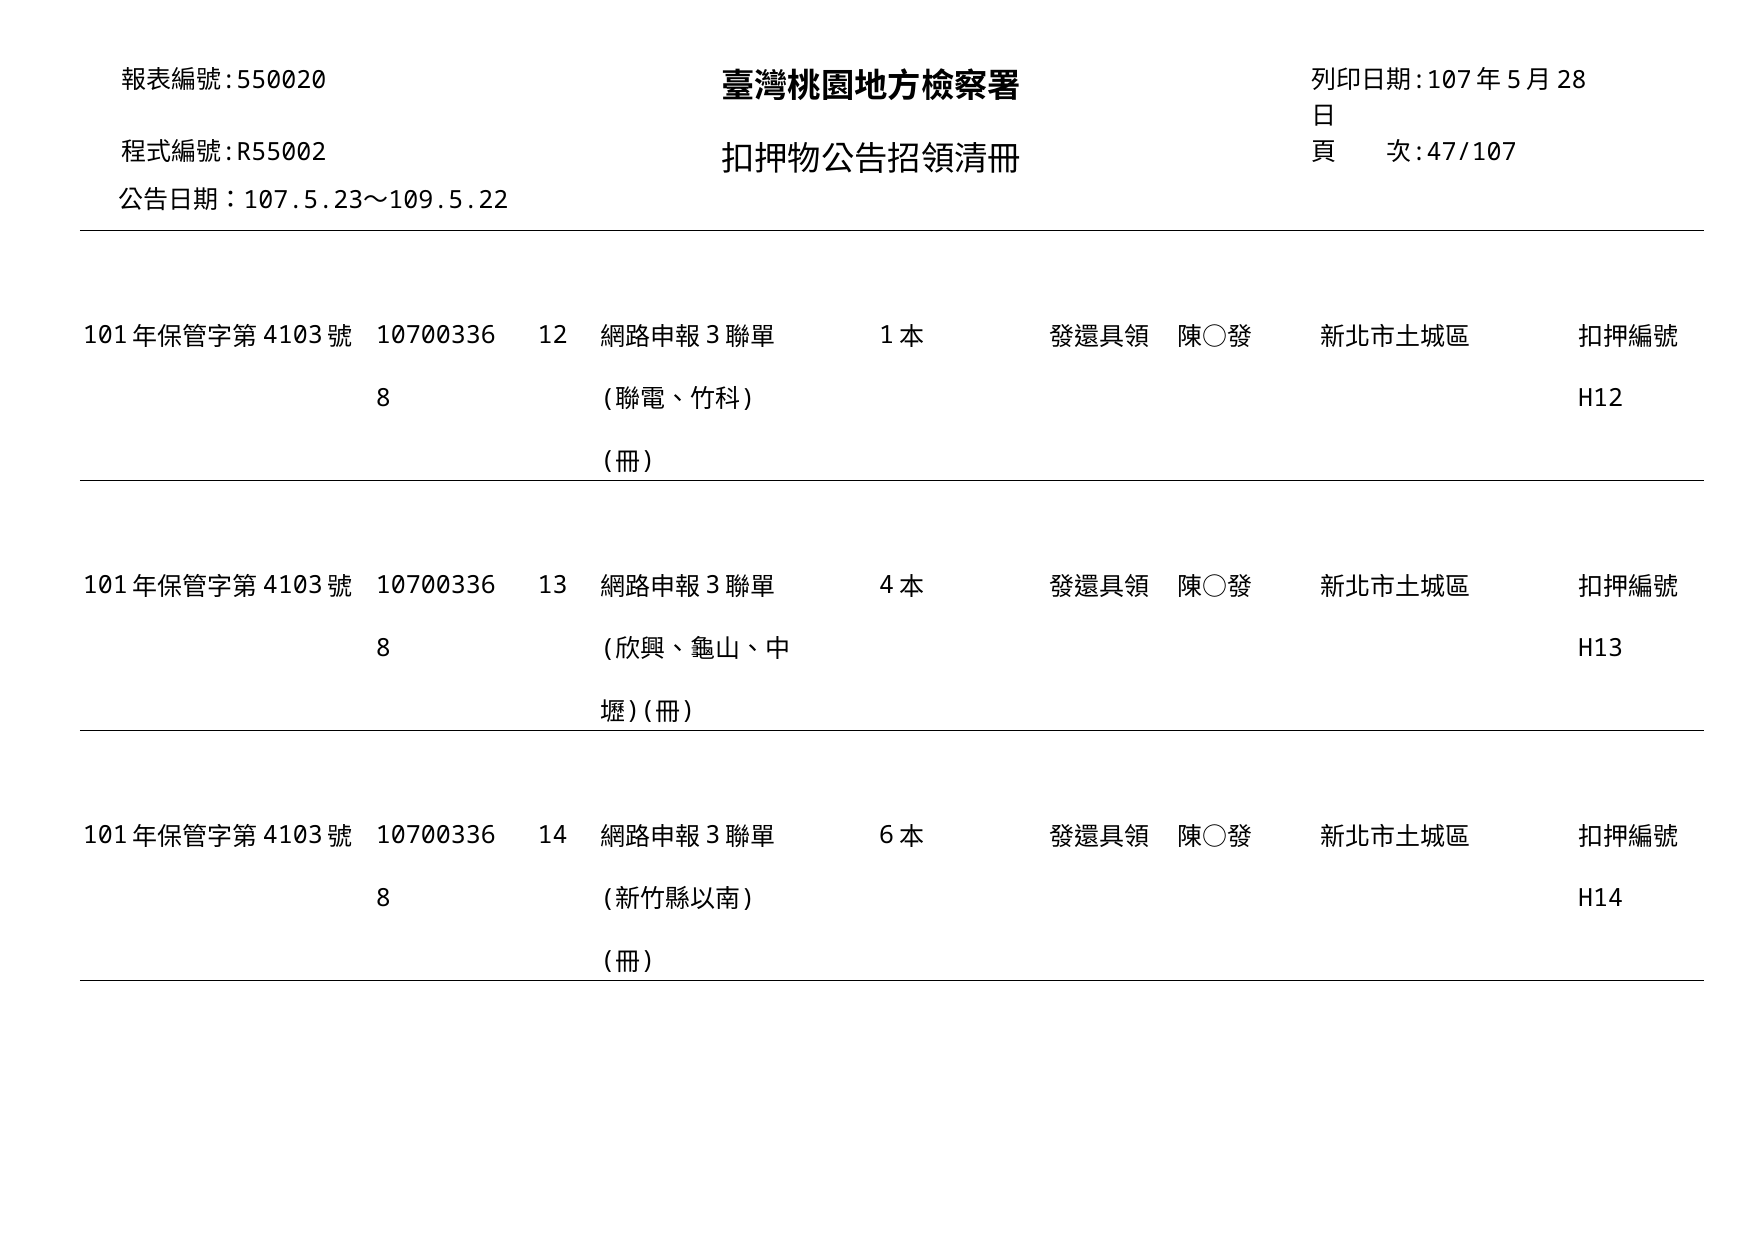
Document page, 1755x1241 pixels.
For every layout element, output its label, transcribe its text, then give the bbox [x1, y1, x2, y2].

table_cell 101年保管字第4103號 [80, 731, 373, 980]
table_cell 陳○發 [1175, 231, 1317, 480]
table_cell 107003368 [373, 731, 507, 980]
table_cell 107003368 [373, 481, 507, 730]
table_cell 1本 [808, 231, 927, 480]
table_cell [927, 481, 1046, 730]
table_cell 12 [507, 231, 597, 480]
table_cell 新北市土城區 [1317, 481, 1575, 730]
table_cell [927, 231, 1046, 480]
table_cell 網路申報3聯單(聯電、竹科)(冊) [597, 231, 807, 480]
table_cell 新北市土城區 [1317, 731, 1575, 980]
table_cell 101年保管字第4103號 [80, 231, 373, 480]
table_cell 發還具領 [1046, 231, 1175, 480]
table_cell 6本 [808, 731, 927, 980]
table_cell 網路申報3聯單(新竹縣以南)(冊) [597, 731, 807, 980]
table_cell 網路申報3聯單(欣興、龜山、中壢)(冊) [597, 481, 807, 730]
table_cell 新北市土城區 [1317, 231, 1575, 480]
table_cell [927, 731, 1046, 980]
table_cell 發還具領 [1046, 481, 1175, 730]
table_cell 扣押編號H13 [1575, 481, 1704, 730]
table_cell 陳○發 [1175, 731, 1317, 980]
table_cell 發還具領 [1046, 731, 1175, 980]
table_cell 14 [507, 731, 597, 980]
table_cell 扣押編號H12 [1575, 231, 1704, 480]
table_cell 陳○發 [1175, 481, 1317, 730]
table_cell 107003368 [373, 231, 507, 480]
table_cell 101年保管字第4103號 [80, 481, 373, 730]
table_cell 扣押編號H14 [1575, 731, 1704, 980]
table_cell 13 [507, 481, 597, 730]
table_cell 4本 [808, 481, 927, 730]
